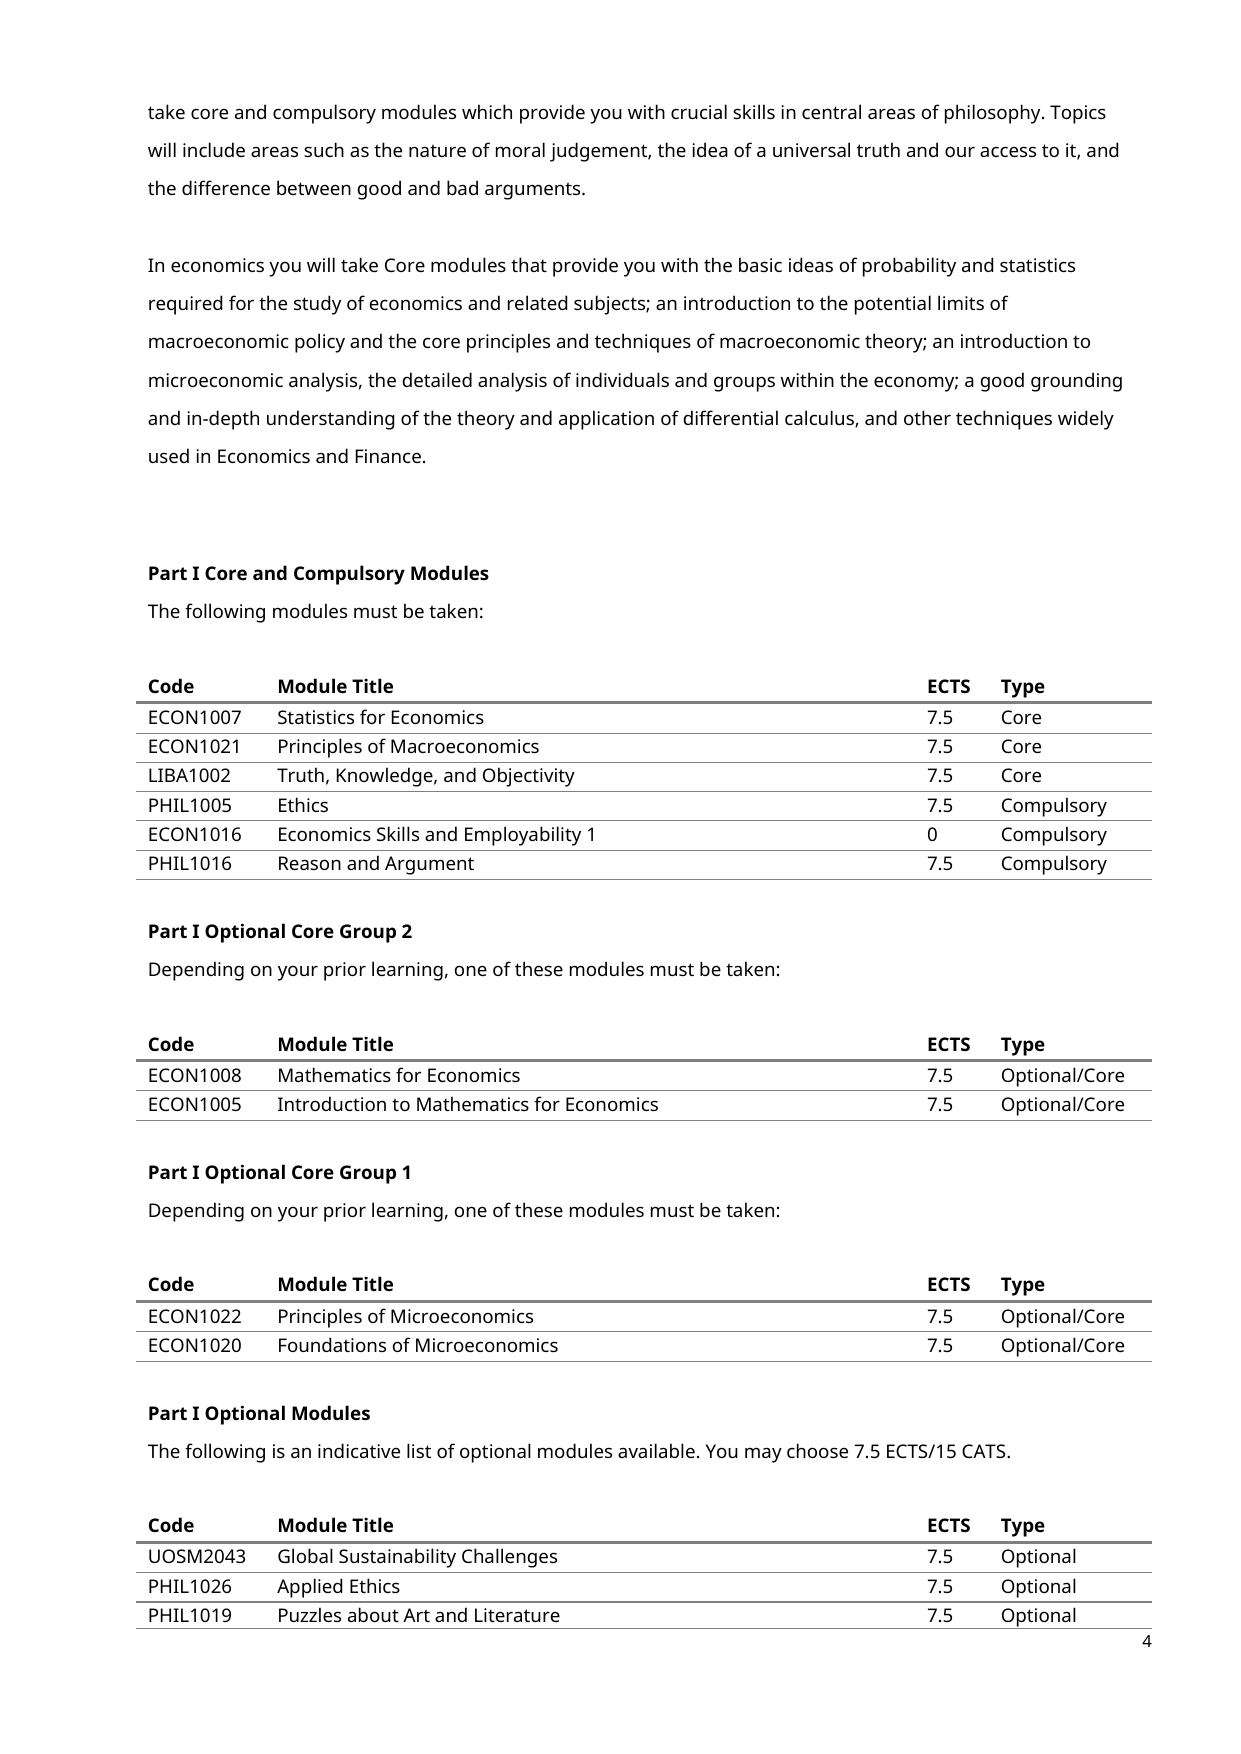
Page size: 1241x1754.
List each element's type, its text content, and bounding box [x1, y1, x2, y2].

table_cell 7.5 [916, 763, 989, 791]
table_cell ECON1008 [136, 1062, 266, 1090]
table_cell 7.5 [916, 1603, 989, 1628]
table_cell Ethics [266, 792, 916, 820]
table_cell Core [989, 704, 1152, 732]
table_cell Compulsory [989, 851, 1152, 879]
table_cell PHIL1016 [136, 851, 266, 879]
table_cell Code [136, 1031, 266, 1059]
table_cell Compulsory [989, 821, 1152, 849]
table_cell Optional [989, 1603, 1152, 1628]
table_cell 0 [916, 821, 989, 849]
table_cell Introduction to Mathematics for Economics [266, 1091, 916, 1120]
table_cell ECTS [916, 1031, 989, 1059]
table_cell Mathematics for Economics [266, 1062, 916, 1090]
table_cell ECTS [916, 1513, 989, 1541]
table_cell Compulsory [989, 792, 1152, 820]
table_cell Foundations of Microeconomics [266, 1332, 916, 1361]
table_cell 7.5 [916, 704, 989, 732]
table_cell Type [989, 1272, 1152, 1300]
table_cell 7.5 [916, 851, 989, 879]
table_cell 7.5 [916, 792, 989, 820]
table_cell Truth, Knowledge, and Objectivity [266, 763, 916, 791]
table_cell Type [989, 1031, 1152, 1059]
table_cell PHIL1019 [136, 1603, 266, 1628]
table_cell PHIL1005 [136, 792, 266, 820]
table_cell Code [136, 1272, 266, 1300]
table_cell Statistics for Economics [266, 704, 916, 732]
table_cell Optional/Core [989, 1062, 1152, 1090]
table_cell ECON1022 [136, 1303, 266, 1331]
table_cell Reason and Argument [266, 851, 916, 879]
table_cell Type [989, 1513, 1152, 1541]
table_cell ECON1020 [136, 1332, 266, 1361]
table_cell ECTS [916, 673, 989, 701]
table_cell 7.5 [916, 1062, 989, 1090]
table_cell Part I Optional Core Group 1 Depending on your prior learning, one of these modules must be taken: [136, 1121, 1152, 1272]
table_cell 7.5 [916, 1303, 989, 1331]
table_cell LIBA1002 [136, 763, 266, 791]
table_cell Module Title [266, 1513, 916, 1541]
table_cell 7.5 [916, 1091, 989, 1120]
table_cell ECTS [916, 1272, 989, 1300]
table_cell UOSM2043 [136, 1544, 266, 1572]
table_cell Principles of Macroeconomics [266, 734, 916, 762]
table_cell ECON1007 [136, 704, 266, 732]
table_cell Core [989, 763, 1152, 791]
table_cell Module Title [266, 1272, 916, 1300]
table_cell Optional/Core [989, 1332, 1152, 1361]
table_cell ECON1021 [136, 734, 266, 762]
table_cell ECON1016 [136, 821, 266, 849]
table_cell Type [989, 673, 1152, 701]
table_cell Optional [989, 1544, 1152, 1572]
table_cell Module Title [266, 1031, 916, 1059]
table_cell Principles of Microeconomics [266, 1303, 916, 1331]
table_cell Optional [989, 1573, 1152, 1601]
table_cell Optional/Core [989, 1091, 1152, 1120]
table_cell Optional/Core [989, 1303, 1152, 1331]
table_cell Part I Core and Compulsory Modules The following modules must be taken: [136, 522, 1152, 673]
table_cell Code [136, 673, 266, 701]
table_cell 7.5 [916, 1332, 989, 1361]
table_cell Module Title [266, 673, 916, 701]
table_cell PHIL1026 [136, 1573, 266, 1601]
table_cell Applied Ethics [266, 1573, 916, 1601]
table_cell ECON1005 [136, 1091, 266, 1120]
table_cell Part I Optional Core Group 2 Depending on your prior learning, one of these modules must be taken: [136, 880, 1152, 1031]
table_cell 7.5 [916, 1544, 989, 1572]
table_cell 7.5 [916, 1573, 989, 1601]
table_cell 7.5 [916, 734, 989, 762]
table_cell Economics Skills and Employability 1 [266, 821, 916, 849]
table_cell Code [136, 1513, 266, 1541]
table_cell Part I Optional Modules The following is an indicative list of optional modules available. You may choose 7.5 ECTS/15 CATS. [136, 1362, 1152, 1512]
table_cell Global Sustainability Challenges [266, 1544, 916, 1572]
table_cell Core [989, 734, 1152, 762]
table_header take core and compulsory modules which provide you with crucial skills in central areas of philosophy. Topics will include areas such as the nature of moral judgement, the idea of a universal truth and our access to it, and the difference between good and bad arguments. In economics you will take Core modules that provide you with the basic ideas of probability and statistics required for the study of economics and related subjects; an introduction to the potential limits of macroeconomic policy and the core principles and techniques of macroeconomic theory; an introduction to microeconomic analysis, the detailed analysis of individuals and groups within the economy; a good grounding and in-depth understanding of the theory and application of differential calculus, and other techniques widely used in Economics and Finance. [136, 99, 1152, 522]
table_cell Puzzles about Art and Literature [266, 1603, 916, 1628]
